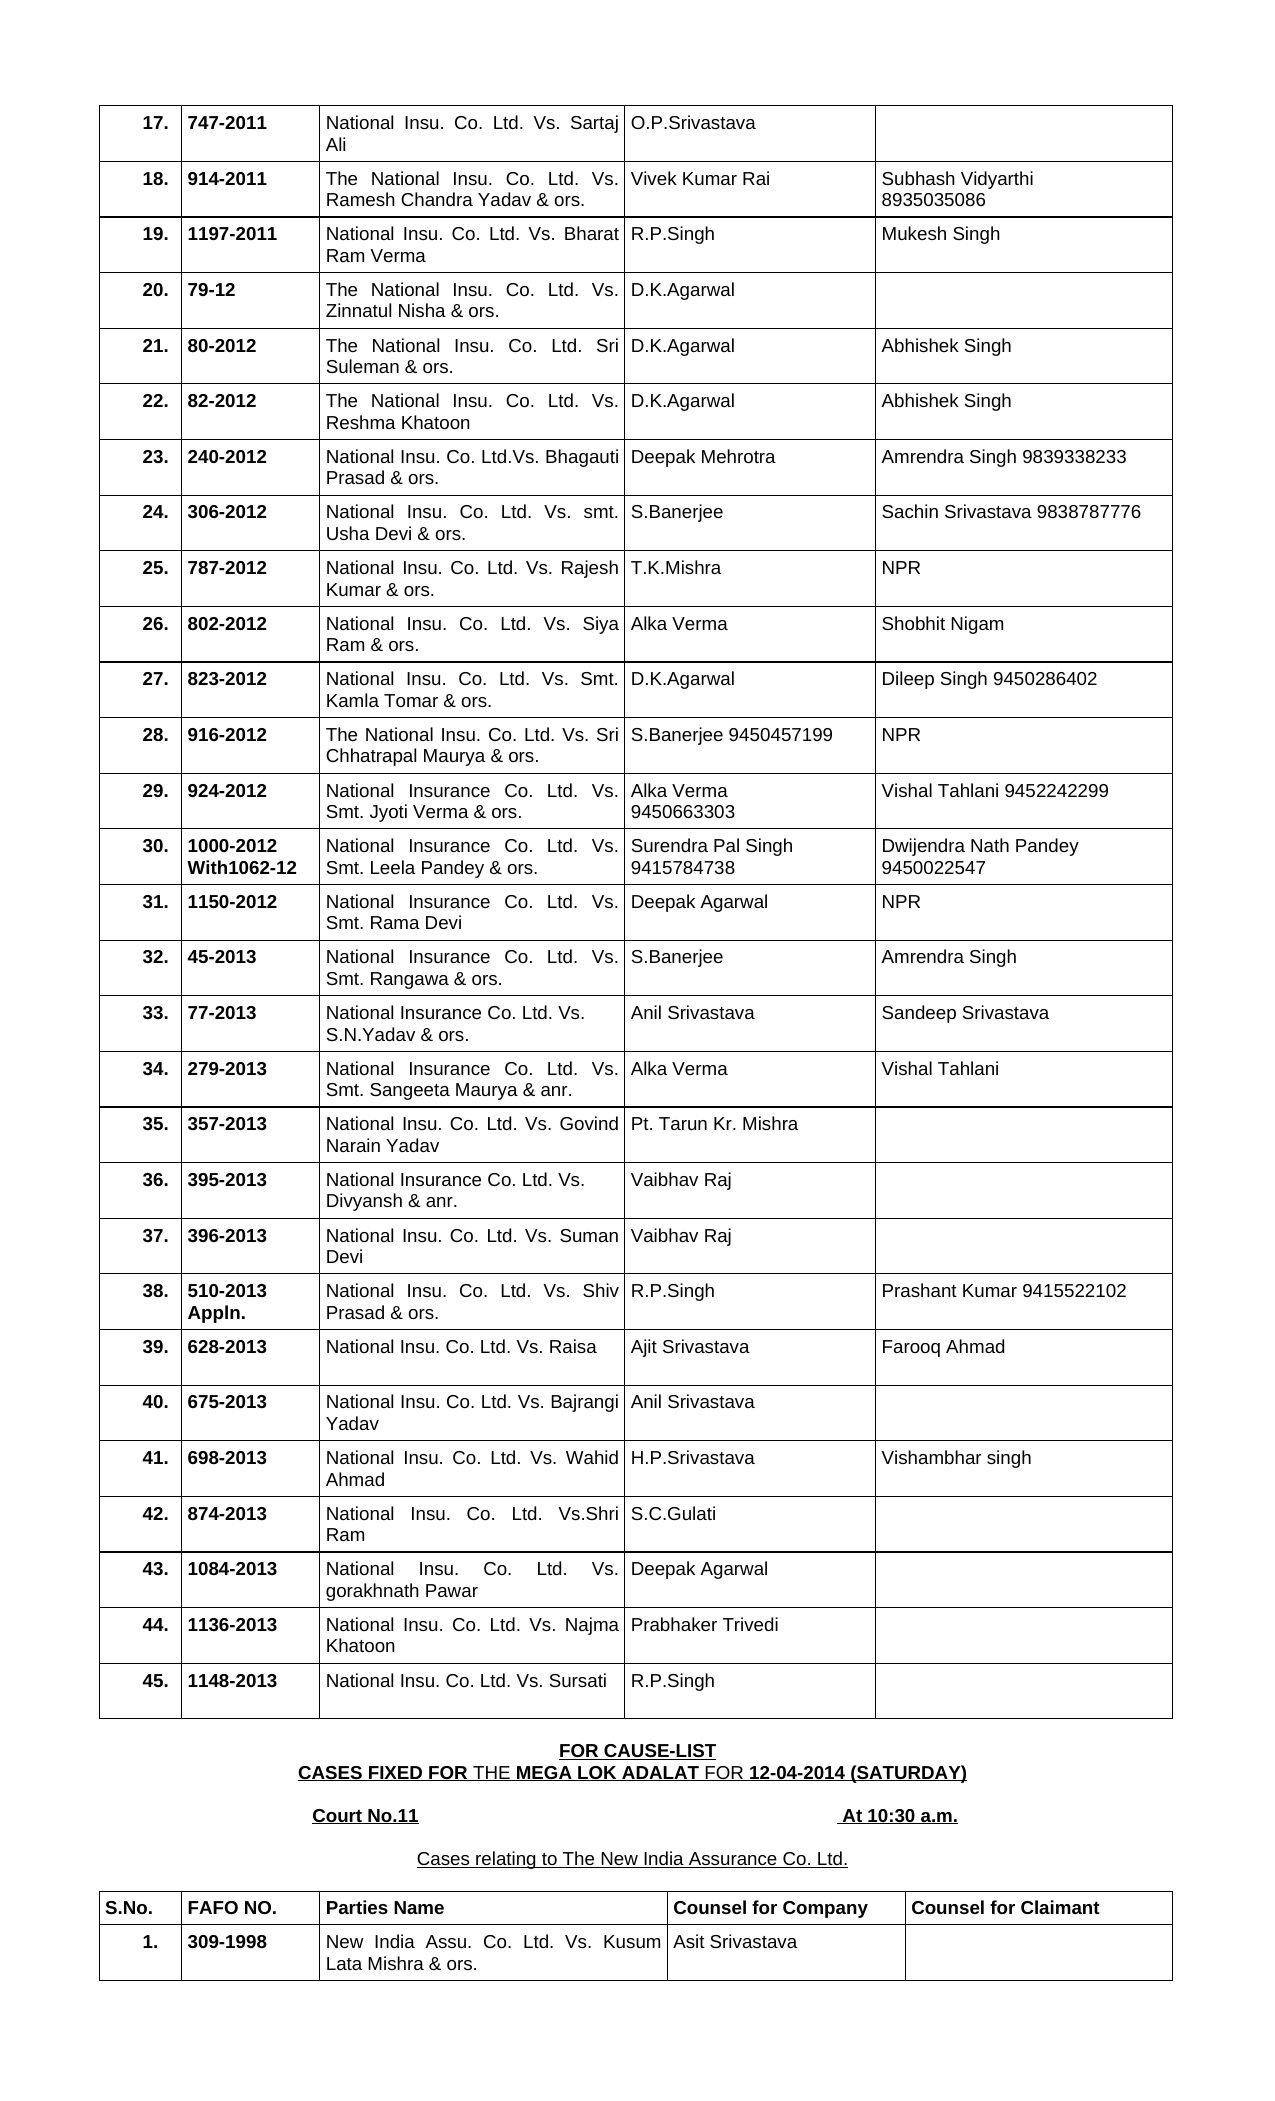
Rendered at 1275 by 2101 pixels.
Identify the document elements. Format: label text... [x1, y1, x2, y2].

table_cell [100, 1441, 181, 1496]
table_cell National Insu. Co. Ltd. Vs. Suman Devi [320, 1219, 624, 1273]
table_cell Deepak Agarwal [625, 885, 875, 939]
table_cell 82-2012 [182, 384, 319, 439]
table_cell D.K.Agarwal [625, 663, 875, 717]
table_cell National Insu. Co. Ltd. Vs. gorakhnath Pawar [320, 1553, 624, 1607]
table_cell NPR [876, 551, 1172, 606]
table_cell National Insu. Co. Ltd. Vs. Shiv Prasad & ors. [320, 1274, 624, 1329]
table_cell 924-2012 [182, 774, 319, 828]
table_cell Anil Srivastava [625, 1386, 875, 1440]
table_cell R.P.Singh [625, 1664, 875, 1718]
table_cell [100, 941, 181, 995]
table_header Parties Name [320, 1892, 667, 1924]
table_cell Abhishek Singh [876, 329, 1172, 383]
table_cell [100, 1553, 181, 1607]
table_cell The National Insu. Co. Ltd. Vs. Ramesh Chandra Yadav & ors. [320, 162, 624, 216]
table_cell Sandeep Srivastava [876, 996, 1172, 1051]
table_cell Vishal Tahlani 9452242299 [876, 774, 1172, 828]
table_cell 874-2013 [182, 1497, 319, 1551]
table_cell National Insu. Co. Ltd. Vs. Wahid Ahmad [320, 1441, 624, 1496]
table_cell The National Insu. Co. Ltd. Vs. Zinnatul Nisha & ors. [320, 273, 624, 328]
table_header Counsel for Claimant [906, 1892, 1172, 1924]
table_cell Alka Verma [625, 1052, 875, 1106]
table_cell S.Banerjee [625, 496, 875, 550]
table_cell [100, 1052, 181, 1106]
table_cell [876, 1163, 1172, 1218]
table_cell NPR [876, 885, 1172, 939]
table_cell The National Insu. Co. Ltd. Sri Suleman & ors. [320, 329, 624, 383]
table_cell Alka Verma [625, 607, 875, 661]
table_cell 675-2013 [182, 1386, 319, 1440]
text Cases relating to The New India Assurance Co. Ltd. [108, 1848, 1167, 1869]
table_cell National Insu. Co. Ltd. Vs. Sursati [320, 1664, 624, 1718]
table_cell Dwijendra Nath Pandey 9450022547 [876, 829, 1172, 884]
table_cell National Insurance Co. Ltd. Vs. S.N.Yadav & ors. [320, 996, 624, 1051]
table_cell Vaibhav Raj [625, 1219, 875, 1273]
table_cell National Insu. Co. Ltd. Vs. Bharat Ram Verma [320, 218, 624, 272]
table_cell Sachin Srivastava 9838787776 [876, 496, 1172, 550]
table_cell Subhash Vidyarthi 8935035086 [876, 162, 1172, 216]
table_cell Vishal Tahlani [876, 1052, 1172, 1106]
table_cell [876, 1664, 1172, 1718]
table_cell [876, 1386, 1172, 1440]
table_cell D.K.Agarwal [625, 384, 875, 439]
table_cell Deepak Mehrotra [625, 440, 875, 494]
table_cell [100, 329, 181, 383]
table_cell 79-12 [182, 273, 319, 328]
text FOR CAUSE-LIST [108, 1740, 1167, 1761]
table_cell National Insu. Co. Ltd. Vs. Raisa [320, 1330, 624, 1384]
table_cell 698-2013 [182, 1441, 319, 1496]
table_cell [876, 1497, 1172, 1551]
table_cell Alka Verma 9450663303 [625, 774, 875, 828]
table_cell Amrendra Singh [876, 941, 1172, 995]
table_cell [100, 1163, 181, 1218]
table_cell 395-2013 [182, 1163, 319, 1218]
table_cell Vaibhav Raj [625, 1163, 875, 1218]
table_cell [100, 1664, 181, 1718]
table_cell 45-2013 [182, 941, 319, 995]
table_cell S.Banerjee [625, 941, 875, 995]
table_cell Deepak Agarwal [625, 1553, 875, 1607]
table_cell 279-2013 [182, 1052, 319, 1106]
table_cell 77-2013 [182, 996, 319, 1051]
table_cell Vivek Kumar Rai [625, 162, 875, 216]
table_cell [100, 885, 181, 939]
table_cell 802-2012 [182, 607, 319, 661]
table_cell National Insurance Co. Ltd. Vs. Smt. Sangeeta Maurya & anr. [320, 1052, 624, 1106]
table_header FAFO NO. [182, 1892, 319, 1924]
table_cell [100, 1386, 181, 1440]
table_header S.No. [100, 1892, 181, 1924]
table_cell Prashant Kumar 9415522102 [876, 1274, 1172, 1329]
table_cell 80-2012 [182, 329, 319, 383]
table_cell NPR [876, 718, 1172, 773]
table_cell 510-2013 Appln. [182, 1274, 319, 1329]
table_cell [100, 551, 181, 606]
table_cell [100, 162, 181, 216]
table_cell National Insu. Co. Ltd.Vs. Bhagauti Prasad & ors. [320, 440, 624, 494]
table_cell Vishambhar singh [876, 1441, 1172, 1496]
table_cell 1150-2012 [182, 885, 319, 939]
table_cell [100, 774, 181, 828]
text Court No.11 At 10:30 a.m. [108, 1804, 1167, 1826]
table_cell [100, 273, 181, 328]
table_cell National Insu. Co. Ltd. Vs. Bajrangi Yadav [320, 1386, 624, 1440]
table_cell 240-2012 [182, 440, 319, 494]
table_cell National Insu. Co. Ltd. Vs.Shri Ram [320, 1497, 624, 1551]
table_cell Pt. Tarun Kr. Mishra [625, 1108, 875, 1162]
table_cell [100, 496, 181, 550]
table_cell 916-2012 [182, 718, 319, 773]
table_cell Farooq Ahmad [876, 1330, 1172, 1384]
table_cell 823-2012 [182, 663, 319, 717]
table_cell National Insurance Co. Ltd. Vs. Smt. Jyoti Verma & ors. [320, 774, 624, 828]
table_cell [100, 384, 181, 439]
table_cell 747-2011 [182, 106, 319, 161]
table_cell National Insurance Co. Ltd. Vs. Divyansh & anr. [320, 1163, 624, 1218]
table_cell National Insurance Co. Ltd. Vs. Smt. Rama Devi [320, 885, 624, 939]
table_cell The National Insu. Co. Ltd. Vs. Sri Chhatrapal Maurya & ors. [320, 718, 624, 773]
table_cell 1000-2012 With1062-12 [182, 829, 319, 884]
table_cell National Insu. Co. Ltd. Vs. Govind Narain Yadav [320, 1108, 624, 1162]
table_cell [100, 1608, 181, 1663]
table_cell [100, 996, 181, 1051]
table_cell [100, 1108, 181, 1162]
table_cell National Insu. Co. Ltd. Vs. Siya Ram & ors. [320, 607, 624, 661]
table_cell Shobhit Nigam [876, 607, 1172, 661]
table_cell 306-2012 [182, 496, 319, 550]
table_cell National Insu. Co. Ltd. Vs. Rajesh Kumar & ors. [320, 551, 624, 606]
table_cell Prabhaker Trivedi [625, 1608, 875, 1663]
table_cell T.K.Mishra [625, 551, 875, 606]
table_cell [876, 1108, 1172, 1162]
table_cell 787-2012 [182, 551, 319, 606]
table_cell National Insurance Co. Ltd. Vs. Smt. Rangawa & ors. [320, 941, 624, 995]
table_cell 309-1998 [182, 1925, 319, 1979]
table_cell Mukesh Singh [876, 218, 1172, 272]
table_cell S.C.Gulati [625, 1497, 875, 1551]
table_cell [100, 1330, 181, 1384]
table_cell [876, 1553, 1172, 1607]
table_cell O.P.Srivastava [625, 106, 875, 161]
table_cell 396-2013 [182, 1219, 319, 1273]
table_cell S.Banerjee 9450457199 [625, 718, 875, 773]
table_header Counsel for Company [668, 1892, 905, 1924]
table_cell Surendra Pal Singh 9415784738 [625, 829, 875, 884]
table_cell [100, 607, 181, 661]
table_cell H.P.Srivastava [625, 1441, 875, 1496]
table_cell [100, 1497, 181, 1551]
table_cell Abhishek Singh [876, 384, 1172, 439]
table_cell [100, 1219, 181, 1273]
table_cell 1084-2013 [182, 1553, 319, 1607]
table_cell 357-2013 [182, 1108, 319, 1162]
table_cell [876, 1219, 1172, 1273]
table_cell Amrendra Singh 9839338233 [876, 440, 1172, 494]
table_cell 1136-2013 [182, 1608, 319, 1663]
table_cell New India Assu. Co. Ltd. Vs. Kusum Lata Mishra & ors. [320, 1925, 667, 1979]
table_cell National Insu. Co. Ltd. Vs. Sartaj Ali [320, 106, 624, 161]
table_cell D.K.Agarwal [625, 329, 875, 383]
table_cell R.P.Singh [625, 1274, 875, 1329]
table_cell [100, 440, 181, 494]
table_cell [100, 1925, 181, 1979]
table_cell [100, 218, 181, 272]
table_cell The National Insu. Co. Ltd. Vs. Reshma Khatoon [320, 384, 624, 439]
table_cell National Insu. Co. Ltd. Vs. Najma Khatoon [320, 1608, 624, 1663]
table_cell [876, 1608, 1172, 1663]
table_cell [876, 273, 1172, 328]
table_cell D.K.Agarwal [625, 273, 875, 328]
table_cell [100, 106, 181, 161]
table_cell National Insurance Co. Ltd. Vs. Smt. Leela Pandey & ors. [320, 829, 624, 884]
table_cell [100, 829, 181, 884]
table_cell Asit Srivastava [668, 1925, 905, 1979]
table_cell [906, 1925, 1172, 1979]
table_cell 628-2013 [182, 1330, 319, 1384]
table_cell National Insu. Co. Ltd. Vs. Smt. Kamla Tomar & ors. [320, 663, 624, 717]
table_cell Dileep Singh 9450286402 [876, 663, 1172, 717]
text CASES FIXED FOR THE MEGA LOK ADALAT FOR 12-04-2014 (SATURDAY) [108, 1761, 1167, 1783]
table_cell 914-2011 [182, 162, 319, 216]
table_cell [876, 106, 1172, 161]
table_cell [100, 663, 181, 717]
table_cell Anil Srivastava [625, 996, 875, 1051]
table_cell Ajit Srivastava [625, 1330, 875, 1384]
table_cell [100, 1274, 181, 1329]
table_cell 1197-2011 [182, 218, 319, 272]
table_cell [100, 718, 181, 773]
table_cell 1148-2013 [182, 1664, 319, 1718]
table_cell R.P.Singh [625, 218, 875, 272]
table_cell National Insu. Co. Ltd. Vs. smt. Usha Devi & ors. [320, 496, 624, 550]
